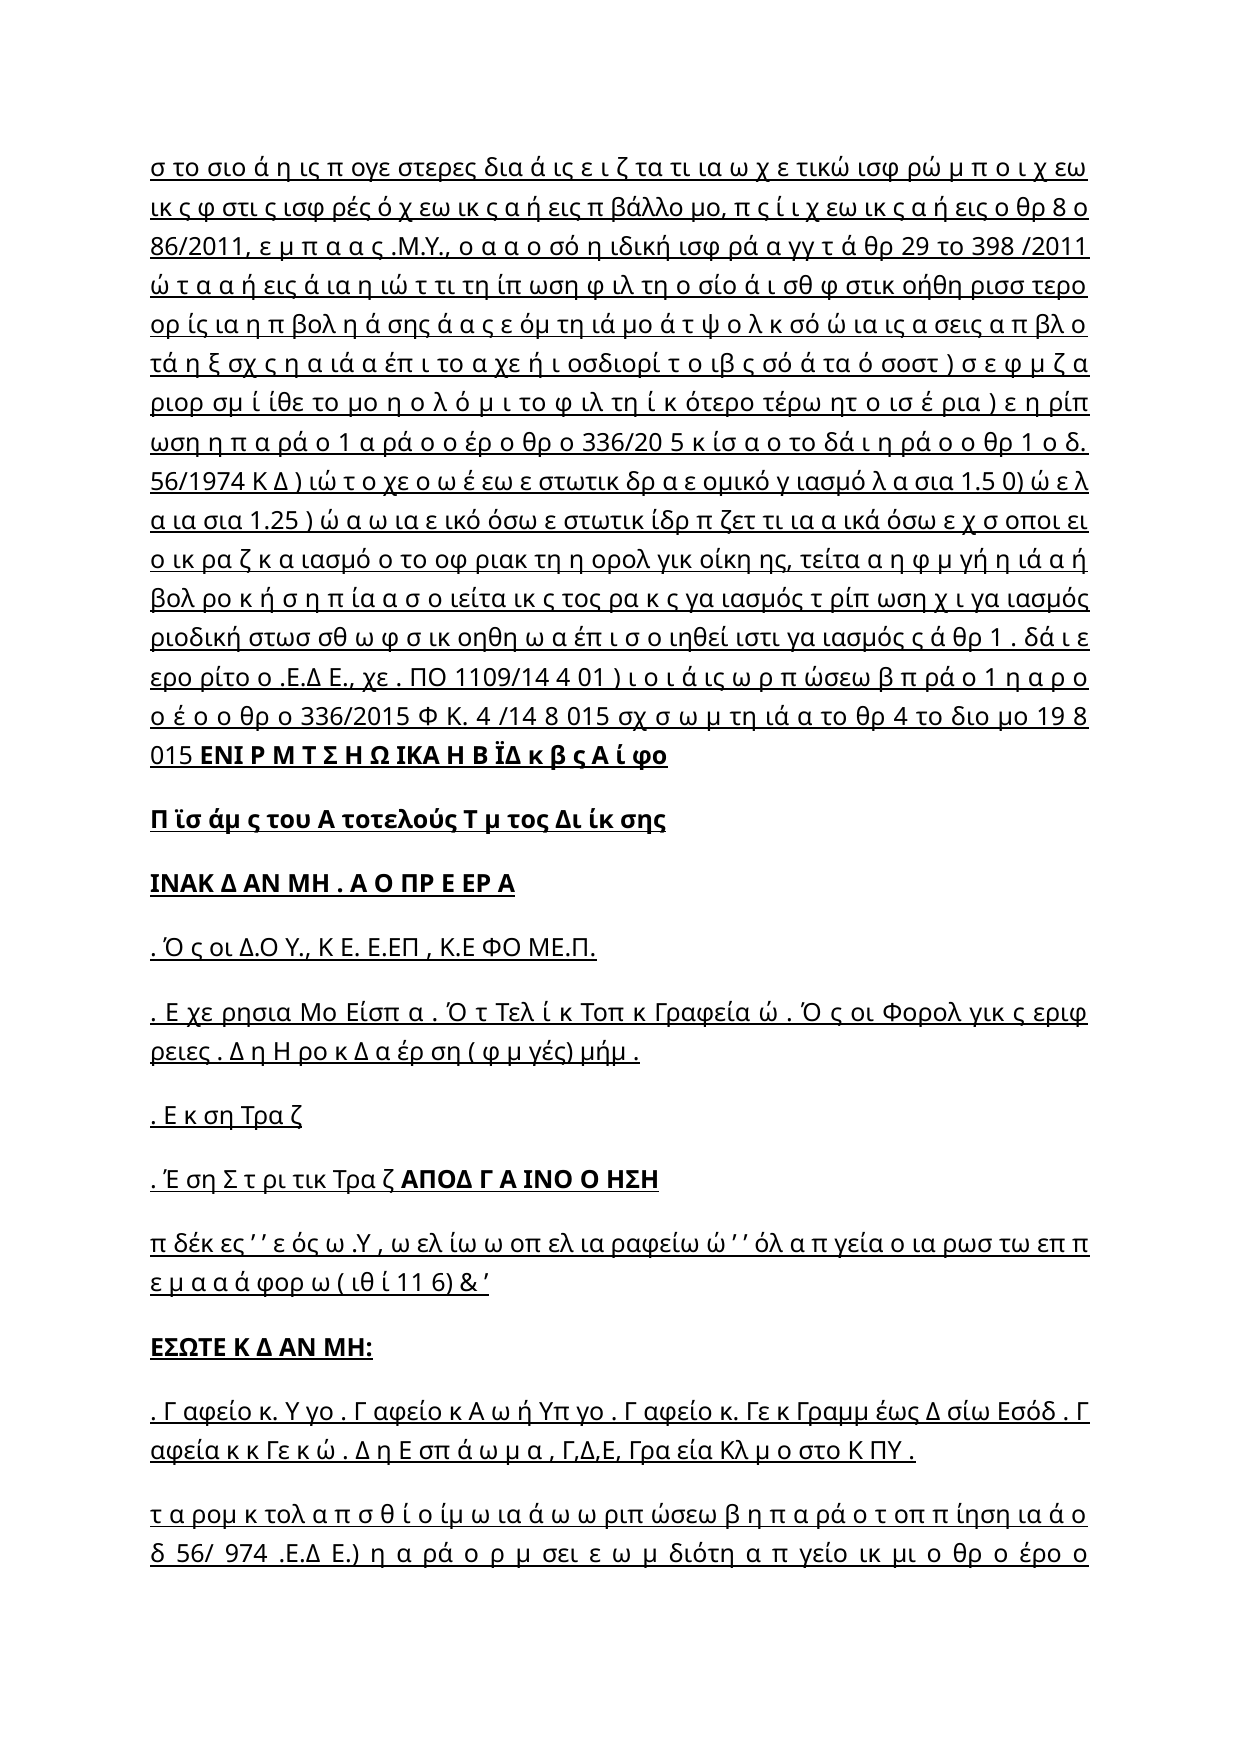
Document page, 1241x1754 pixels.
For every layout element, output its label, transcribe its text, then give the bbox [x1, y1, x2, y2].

text τ α ρομ κ τολ α π σ θ ί ο ίμ ω ια ά ω ω ριπ ώσεω β η π α ρά ο τ οπ π ίηση ια ά ο δ 56/ 974 .Ε.Δ Ε.) η α ρά ο ρ μ σει ε ω μ διότη α π γείο ικ μι ο θρ ο έρο ο [150, 1497, 1090, 1570]
text Π ϊσ άμ ς του Α τοτελούς Τ μ τος Δι ίκ σης [150, 802, 1090, 836]
text αφεία κ κ Γε κ ώ . Δ η Ε σπ ά ω μ α , Γ,Δ,Ε, Γρα εία Κλ μ ο στο Κ ΠΥ . [150, 1424, 1090, 1467]
text ώ τ α α ή εις ά ια η ιώ τ τι τη ίπ ωση φ ιλ τη ο σίο ά ι σθ φ στικ οήθη ρισσ τερο ορ ίς ια η π βολ η ά σης ά α ς ε όμ τη ιά μο ά τ ψ ο λ κ σό ώ ια ις α σεις α π βλ ο τά η ξ σχ ς η α ιά α έπ ι το α χε ή ι οσδιορί τ ο ιβ ς σό ά τα ό σοστ ) σ ε φ μ ζ α [150, 259, 1090, 375]
text ωση η π α ρά ο 1 α ρά ο ο έρ ο θρ ο 336/20 5 κ ίσ α ο το δά ι η ρά ο ο θρ 1 ο δ. 56/1974 Κ Δ ) ιώ τ ο χε ο ω έ εω ε στωτικ δρ α ε ομικό γ ιασμό λ α σια 1.5 0) ώ ε λ α ια σια 1.25 ) ώ α ω ια ε ικό όσω ε στωτικ ίδρ π ζετ τι ια α ικά όσω ε χ σ οποι ει ο ικ ρα ζ κ α ιασμό ο το οφ ριακ τη η ορολ γικ οίκη ης, τείτα α η φ μ γή η ιά α ή βολ ρο κ ή σ η π ία α σ ο ιείτα ικ ς τος ρα κ ς γα ιασμός τ ρίπ ωση χ ι γα ιασμός [150, 416, 1090, 610]
text ΙΝΑΚ Δ ΑΝ ΜΗ . Α Ο ΠΡ Ε ΕΡ Α [150, 866, 1090, 900]
text π δέκ ες ’ ’ ε ός ω .Υ , ω ελ ίω ω οπ ελ ια ραφείω ώ ’ ’ όλ α π γεία ο ια ρωσ τω επ π [150, 1226, 1090, 1255]
text . Ε κ ση Τρα ζ [150, 1097, 1090, 1132]
text . Ε χε ρησια Μο Είσπ α . Ό τ Τελ ί κ Τοπ κ Γραφεία ώ . Ό ς οι Φορολ γικ ς εριφ ρειες . Δ η Η ρο κ Δ α έρ ση ( φ μ γές) μήμ . [150, 994, 1090, 1067]
text ε μ α α ά φορ ω ( ιθ ί 11 6) & ’ [150, 1257, 1090, 1299]
text ριορ σμ ί ίθε το μο η ο λ ό μ ι το φ ιλ τη ί κ ότερο τέρω ητ ο ισ έ ρια ) ε η ρίπ [150, 377, 1090, 414]
text . Ό ς οι Δ.Ο Υ., Κ Ε. Ε.ΕΠ , Κ.Ε ΦΟ ΜΕ.Π. [150, 930, 1090, 964]
text . Έ ση Σ τ ρι τικ Τρα ζ ΑΠΟΔ Γ Α ΙΝΟ Ο ΗΣΗ [150, 1162, 1090, 1196]
text ριοδική στωσ σθ ω φ σ ικ οηθη ω α έπ ι σ ο ιηθεί ιστι γα ιασμός ς ά θρ 1 . δά ι ε [150, 612, 1090, 649]
text σ το σιο ά η ις π ογε στερες δια ά ις ε ι ζ τα τι ια ω χ ε τικώ ισφ ρώ μ π ο ι χ εω ικ ς φ στι ς ισφ ρές ό χ εω ικ ς α ή εις π βάλλο μο, π ς ί ι χ εω ικ ς α ή εις ο θρ 8 ο 86/2011, ε μ π α α ς .Μ.Υ., ο α α ο σό η ιδική ισφ ρά α γγ τ ά θρ 29 το 398 /2011 [150, 150, 1090, 257]
text ΕΣΩΤΕ Κ Δ ΑΝ ΜΗ: [150, 1329, 1090, 1363]
text . Γ αφείο κ. Υ γο . Γ αφείο κ Α ω ή Υπ γο . Γ αφείο κ. Γε κ Γραμμ έως Δ σίω Εσόδ . Γ [150, 1393, 1090, 1422]
text ερο ρίτο ο .Ε.Δ Ε., χε . ΠΟ 1109/14 4 01 ) ι ο ι ά ις ω ρ π ώσεω β π ρά ο 1 η α ρ ο ο έ ο ο θρ ο 336/2015 Φ Κ. 4 /14 8 015 σχ σ ω μ τη ιά α το θρ 4 το διο μο 19 8 015 ΕΝΙ Ρ Μ Τ Σ Η Ω ΙΚΑ Η Β ΪΔ κ β ς Α ί φο [150, 651, 1090, 772]
